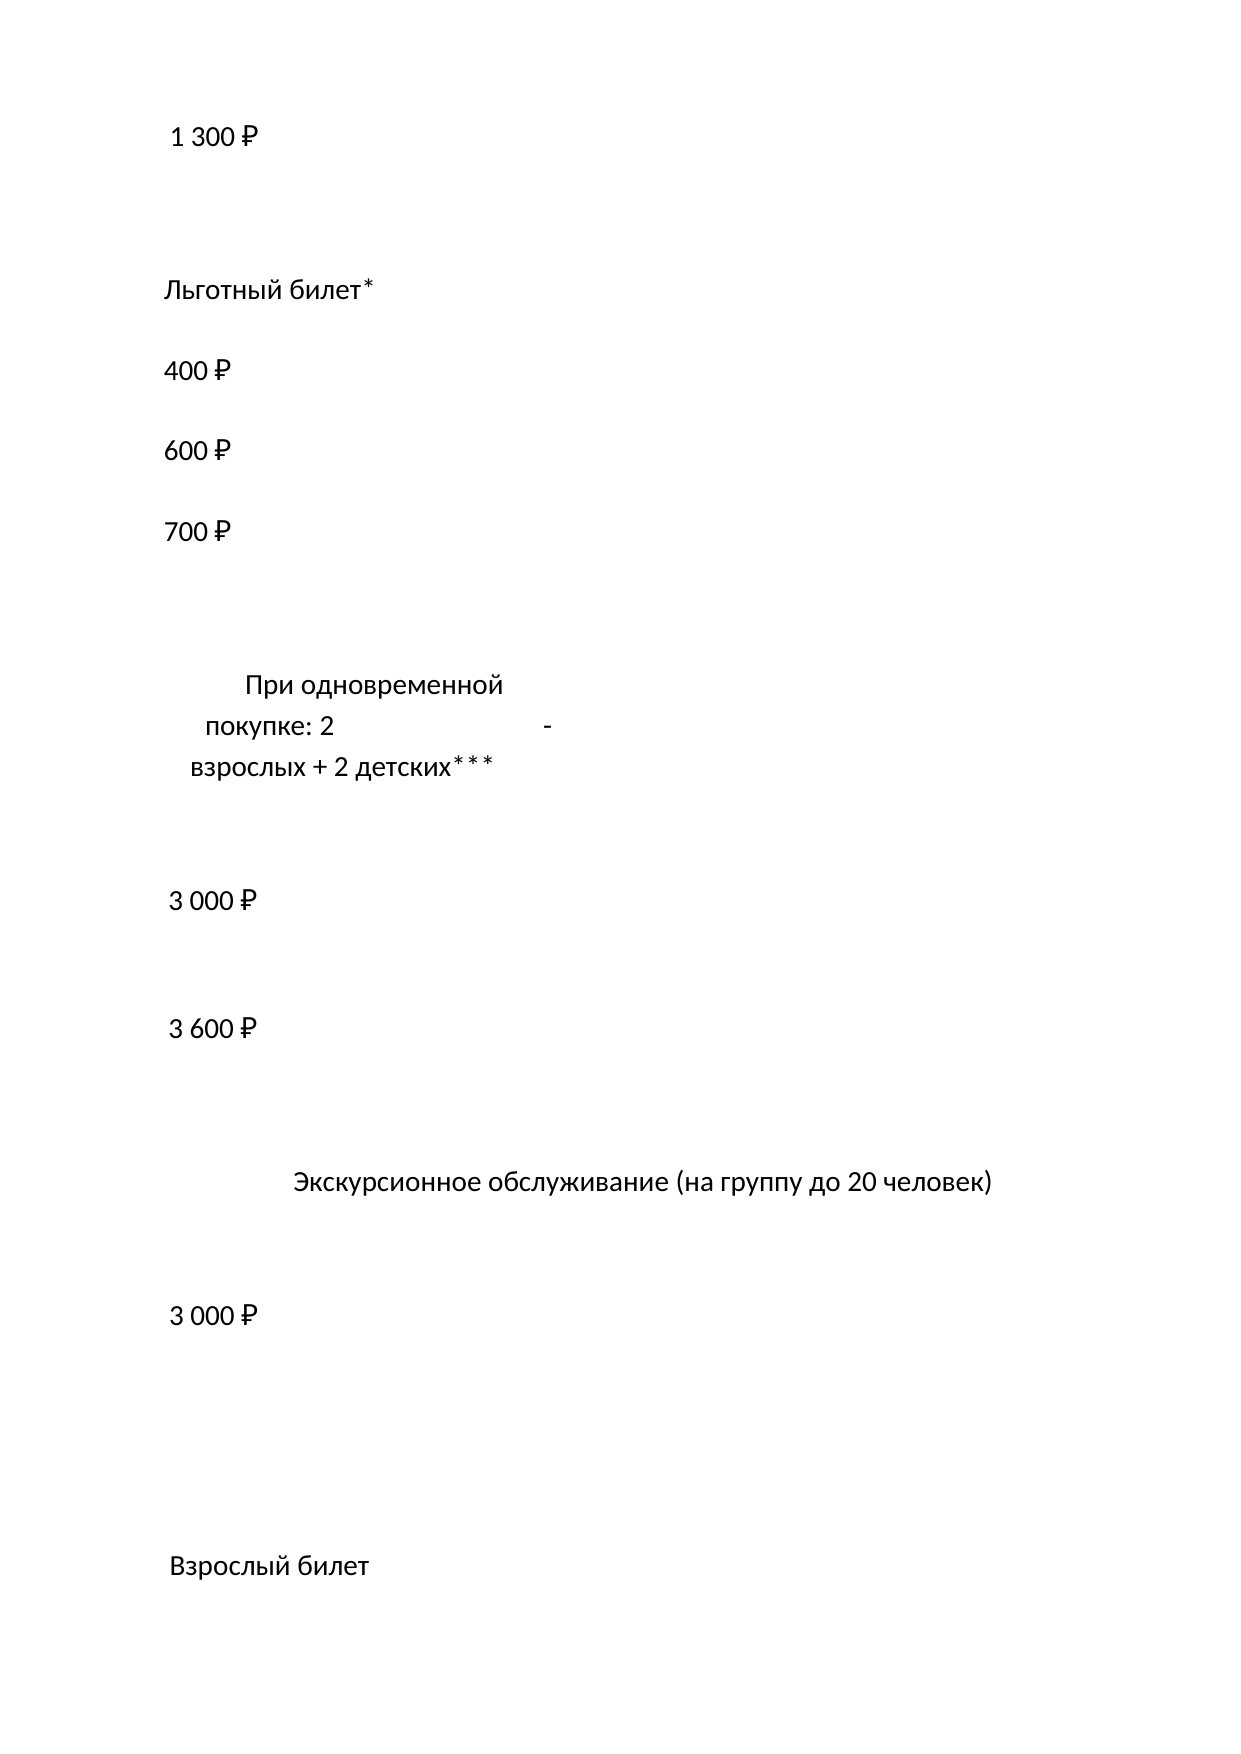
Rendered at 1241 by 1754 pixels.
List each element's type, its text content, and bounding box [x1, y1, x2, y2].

text 400 ₽ [163, 352, 1122, 387]
text 3 000 ₽ [168, 882, 1122, 917]
text Взрослый билет [169, 1547, 1122, 1583]
text Льготный билет* [163, 271, 1122, 307]
text При одновременной [168, 666, 939, 702]
text покупке: 2 - [205, 707, 1122, 742]
text Услуга Маршрут «Башня изнутри» [228, 1422, 1122, 1457]
text 3 000 ₽ [169, 1297, 1122, 1332]
text Экскурсионное обслуживание (на группу до 20 человек) [168, 1163, 1118, 1199]
text 1 300 ₽ [169, 118, 1122, 154]
text 600 ₽ [163, 432, 1122, 468]
text 700 ₽ [163, 513, 1122, 548]
text взрослых + 2 детских*** [190, 748, 917, 784]
text 3 600 ₽ [168, 1010, 1122, 1046]
